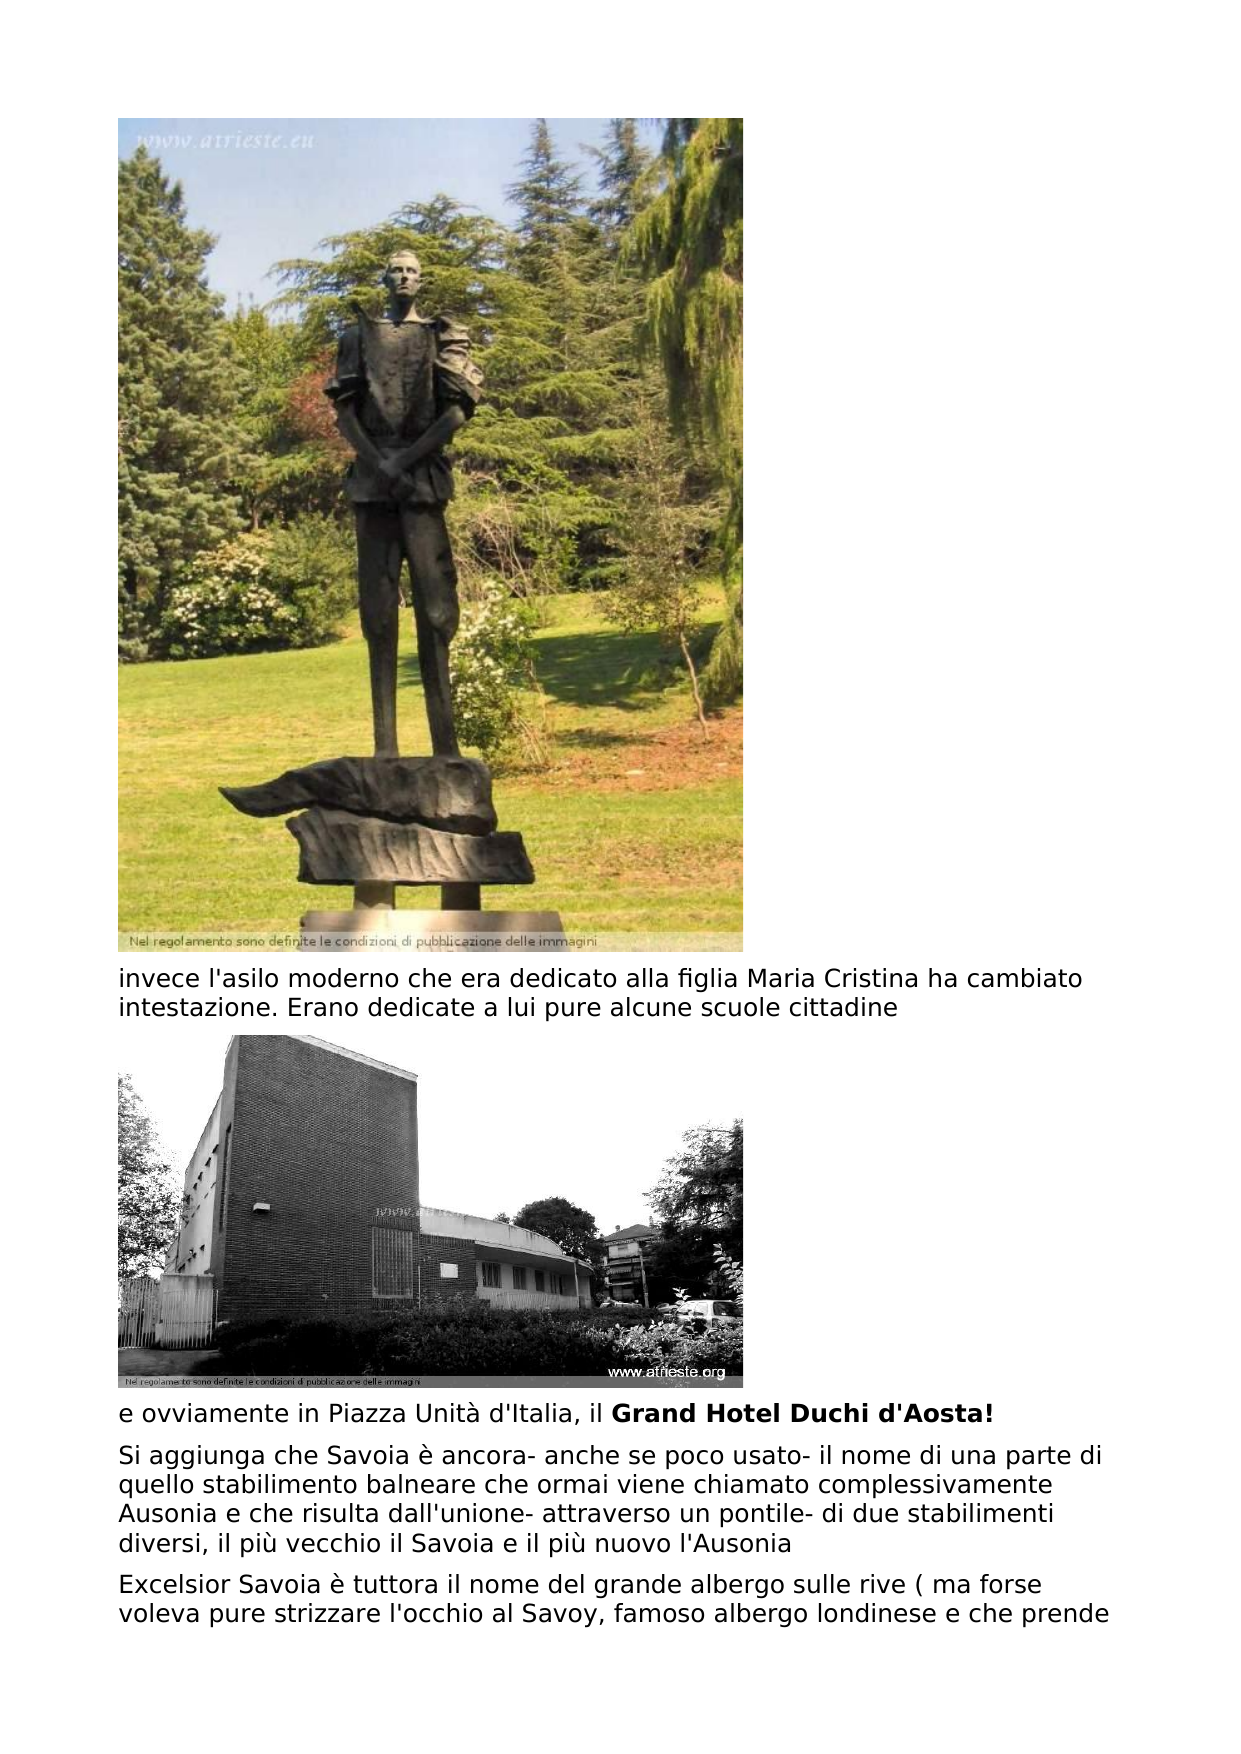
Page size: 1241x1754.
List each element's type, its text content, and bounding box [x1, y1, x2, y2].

text invece l'asilo moderno che era dedicato alla figlia Maria Cristina ha cambiato intestazione. Erano dedicate a lui pure alcune scuole cittadine [118, 964, 1122, 1023]
text e ovviamente in Piazza Unità d'Italia, il Grand Hotel Duchi d'Aosta! [118, 1400, 1122, 1429]
text Si aggiunga che Savoia è ancora- anche se poco usato- il nome di una parte di quello stabilimento balneare che ormai viene chiamato complessivamente Ausonia e che risulta dall'unione- attraverso un pontile- di due stabilimenti diversi, il più vecchio il Savoia e il più nuovo l'Ausonia [118, 1441, 1122, 1558]
picture [118, 1035, 744, 1388]
text Excelsior Savoia è tuttora il nome del grande albergo sulle rive ( ma forse voleva pure strizzare l'occhio al Savoy, famoso albergo londinese e che prende [118, 1571, 1122, 1629]
picture [118, 118, 744, 952]
